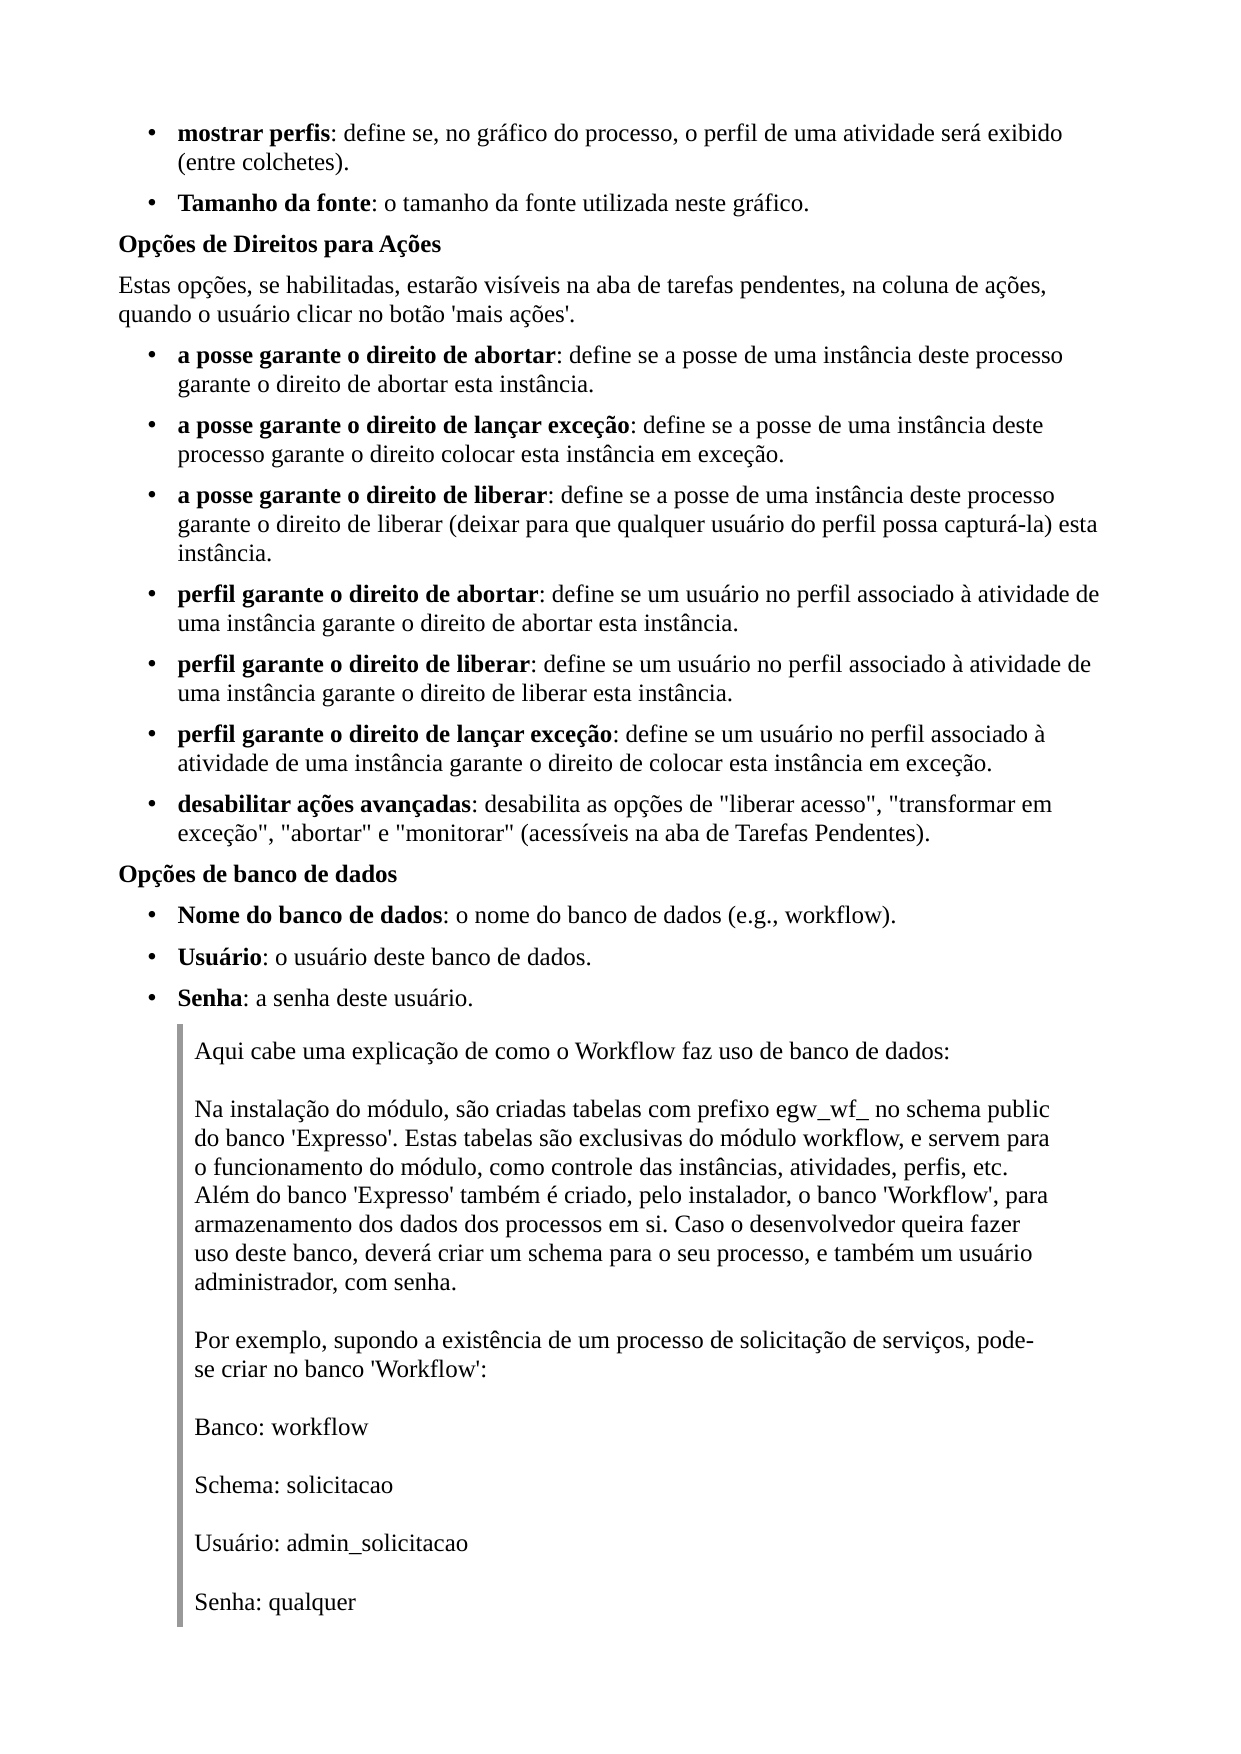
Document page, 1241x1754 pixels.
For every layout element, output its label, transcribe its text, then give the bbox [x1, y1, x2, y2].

text Aqui cabe uma explicação de como o Workflow faz uso de banco de dados: [183, 1024, 1063, 1065]
list perfil garante o direito de lançar exceção: define se um usuário no perfil associado à atividade de uma instância garante o direito de colocar esta instância em exceção. [148, 719, 1122, 777]
text Senha: qualquer [183, 1575, 1063, 1627]
list Senha: a senha deste usuário. [148, 983, 1122, 1012]
list a posse garante o direito de abortar: define se a posse de uma instância deste processo garante o direito de abortar esta instância. [148, 341, 1122, 398]
list Nome do banco de dados: o nome do banco de dados (e.g., workflow). [148, 901, 1122, 929]
list Tamanho da fonte: o tamanho da fonte utilizada neste gráfico. [148, 188, 1122, 217]
list Usuário: o usuário deste banco de dados. [148, 942, 1122, 971]
text Estas opções, se habilitadas, estarão visíveis na aba de tarefas pendentes, na coluna de ações, quando o usuário clicar no botão 'mais ações'. [118, 271, 1122, 328]
text Opções de Direitos para Ações [118, 229, 1122, 258]
list mostrar perfis: define se, no gráfico do processo, o perfil de uma atividade será exibido (entre colchetes). [148, 118, 1122, 176]
text Usuário: admin_solicitacao [183, 1517, 1063, 1557]
text Schema: solicitacao [183, 1458, 1063, 1499]
text Opções de banco de dados [118, 859, 1122, 888]
text Banco: workflow [183, 1400, 1063, 1441]
list a posse garante o direito de liberar: define se a posse de uma instância deste processo garante o direito de liberar (deixar para que qualquer usuário do perfil possa capturá-la) esta instância. [148, 481, 1122, 567]
list desabilitar ações avançadas: desabilita as opções de "liberar acesso", "transformar em exceção", "abortar" e "monitorar" (acessíveis na aba de Tarefas Pendentes). [148, 789, 1122, 847]
list a posse garante o direito de lançar exceção: define se a posse de uma instância deste processo garante o direito colocar esta instância em exceção. [148, 411, 1122, 468]
text Na instalação do módulo, são criadas tabelas com prefixo egw_wf_ no schema public do banco 'Expresso'. Estas tabelas são exclusivas do módulo workflow, e servem para o funcionamento do módulo, como controle das instâncias, atividades, perfis, etc. Além do banco 'Expresso' também é criado, pelo instalador, o banco 'Workflow', para armazenamento dos dados dos processos em si. Caso o desenvolvedor queira fazer uso deste banco, deverá criar um schema para o seu processo, e também um usuário administrador, com senha. [183, 1083, 1063, 1296]
list perfil garante o direito de liberar: define se um usuário no perfil associado à atividade de uma instância garante o direito de liberar esta instância. [148, 649, 1122, 707]
list perfil garante o direito de abortar: define se um usuário no perfil associado à atividade de uma instância garante o direito de abortar esta instância. [148, 579, 1122, 637]
text Por exemplo, supondo a existência de um processo de solicitação de serviços, pode-se criar no banco 'Workflow': [183, 1313, 1063, 1383]
